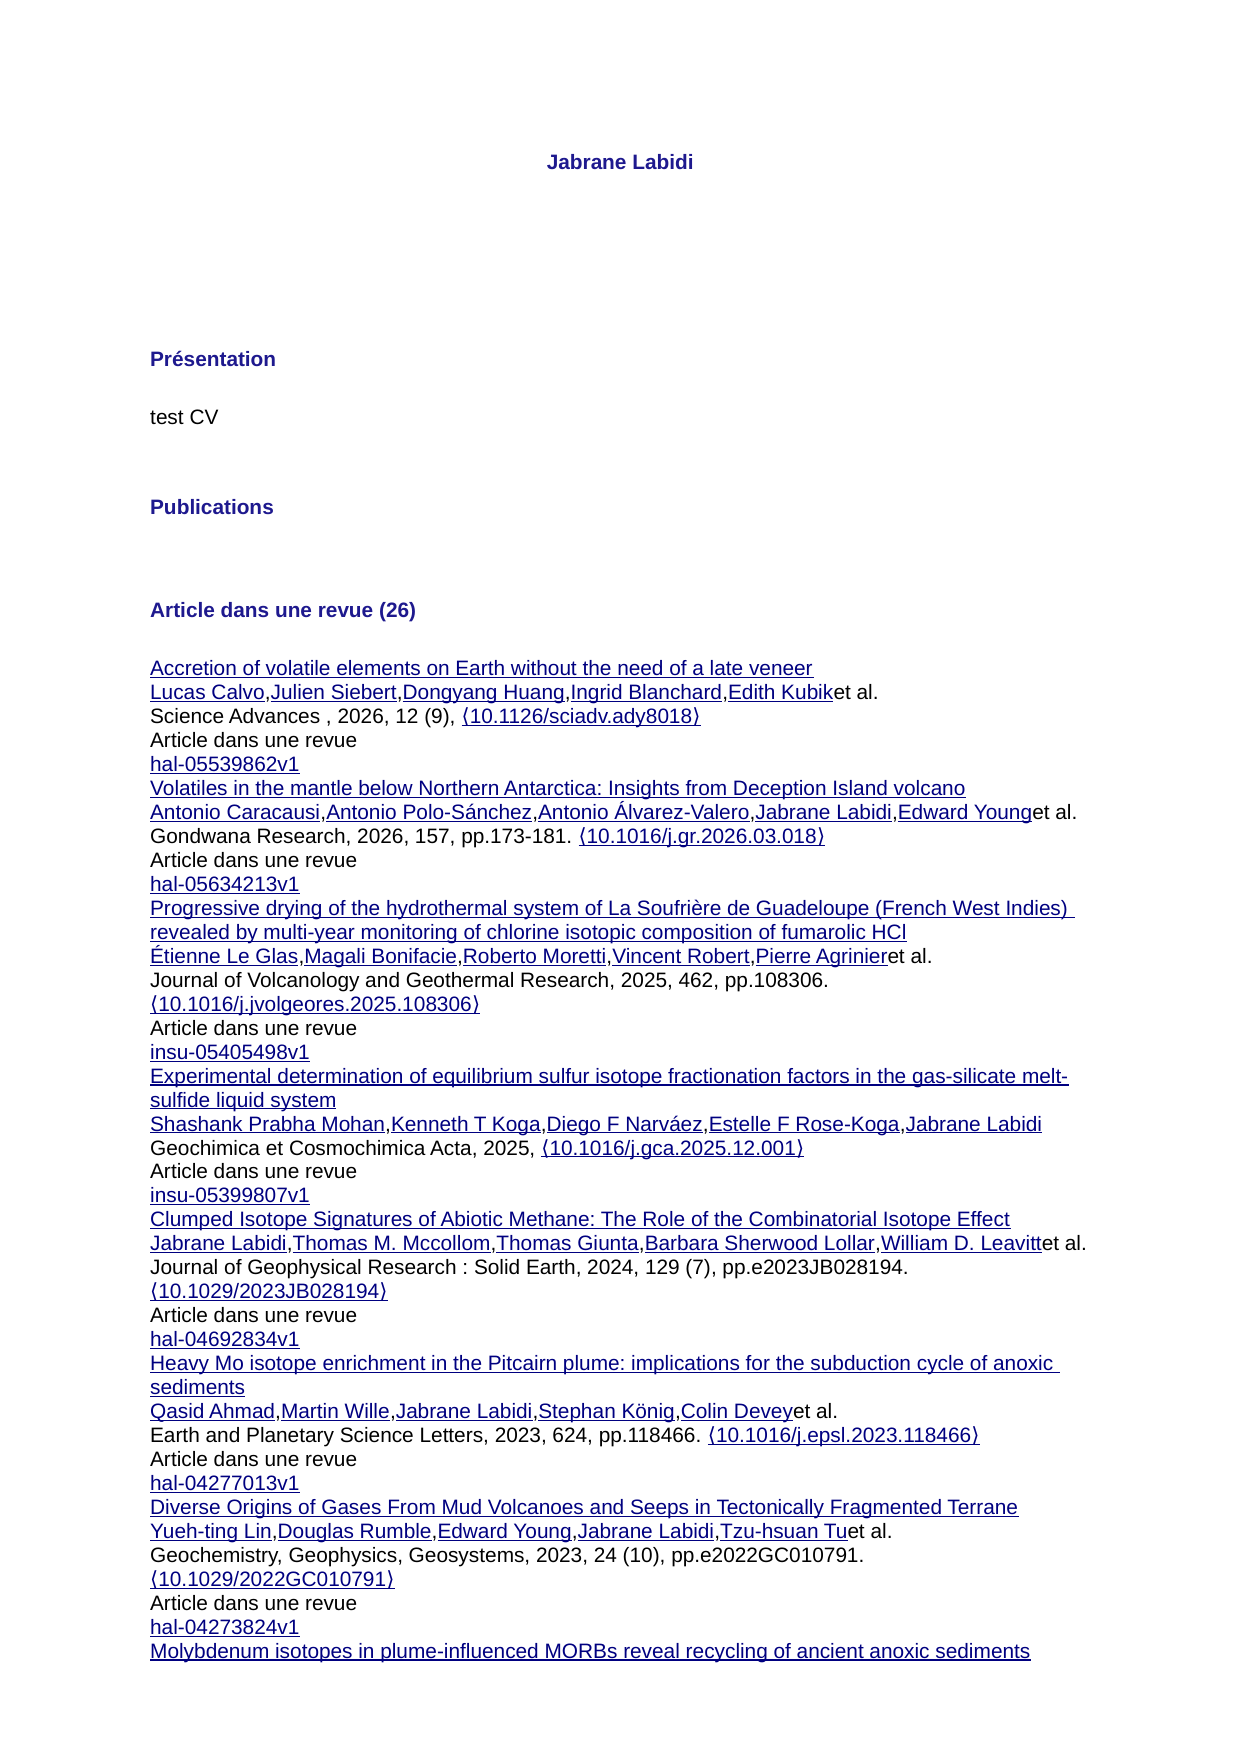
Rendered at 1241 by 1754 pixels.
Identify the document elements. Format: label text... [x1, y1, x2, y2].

table_cell Diverse Origins of Gases From Mud Volcanoes and Seeps in Tectonically Fragmented Terrane Yueh‐ting Lin,Douglas Rumble,Edward Young,Jabrane Labidi,Tzu‐hsuan Tuet al. Geochemistry, Geophysics, Geosystems, 2023, 24 (10), pp.e2022GC010791. ⟨10.1029/2022GC010791⟩ Article dans une revue hal-04273824v1 [150, 1495, 1090, 1638]
table_cell Progressive drying of the hydrothermal system of La Soufrière de Guadeloupe (French West Indies) revealed by multi-year monitoring of chlorine isotopic composition of fumarolic HCl Étienne Le Glas,Magali Bonifacie,Roberto Moretti,Vincent Robert,Pierre Agrinieret al. Journal of Volcanology and Geothermal Research, 2025, 462, pp.108306. ⟨10.1016/j.jvolgeores.2025.108306⟩ Article dans une revue insu-05405498v1 [150, 896, 1090, 1063]
table_cell Heavy Mo isotope enrichment in the Pitcairn plume: implications for the subduction cycle of anoxic sediments Qasid Ahmad,Martin Wille,Jabrane Labidi,Stephan König,Colin Deveyet al. Earth and Planetary Science Letters, 2023, 624, pp.118466. ⟨10.1016/j.epsl.2023.118466⟩ Article dans une revue hal-04277013v1 [150, 1351, 1090, 1495]
subtitle Publications [150, 495, 1090, 519]
table_cell Experimental determination of equilibrium sulfur isotope fractionation factors in the gas-silicate melt-sulfide liquid system Shashank Prabha Mohan,Kenneth T Koga,Diego F Narváez,Estelle F Rose-Koga,Jabrane Labidi Geochimica et Cosmochimica Acta, 2025, ⟨10.1016/j.gca.2025.12.001⟩ Article dans une revue insu-05399807v1 [150, 1064, 1090, 1207]
subtitle Jabrane Labidi [150, 150, 1090, 174]
table_cell Molybdenum isotopes in plume-influenced MORBs reveal recycling of ancient anoxic sediments [150, 1639, 1090, 1662]
table_cell Clumped Isotope Signatures of Abiotic Methane: The Role of the Combinatorial Isotope Effect Jabrane Labidi,Thomas M. Mccollom,Thomas Giunta,Barbara Sherwood Lollar,William D. Leavittet al. Journal of Geophysical Research : Solid Earth, 2024, 129 (7), pp.e2023JB028194. ⟨10.1029/2023JB028194⟩ Article dans une revue hal-04692834v1 [150, 1207, 1090, 1351]
text test CV [150, 405, 1090, 429]
subtitle Article dans une revue (26) [150, 598, 1090, 622]
table_header Accretion of volatile elements on Earth without the need of a late veneer Lucas Calvo,Julien Siebert,Dongyang Huang,Ingrid Blanchard,Edith Kubiket al. Science Advances , 2026, 12 (9), ⟨10.1126/sciadv.ady8018⟩ Article dans une revue hal-05539862v1 [150, 656, 1090, 776]
subtitle Présentation [150, 347, 1090, 371]
table_cell Volatiles in the mantle below Northern Antarctica: Insights from Deception Island volcano Antonio Caracausi,Antonio Polo-Sánchez,Antonio Álvarez-Valero,Jabrane Labidi,Edward Younget al. Gondwana Research, 2026, 157, pp.173-181. ⟨10.1016/j.gr.2026.03.018⟩ Article dans une revue hal-05634213v1 [150, 776, 1090, 896]
